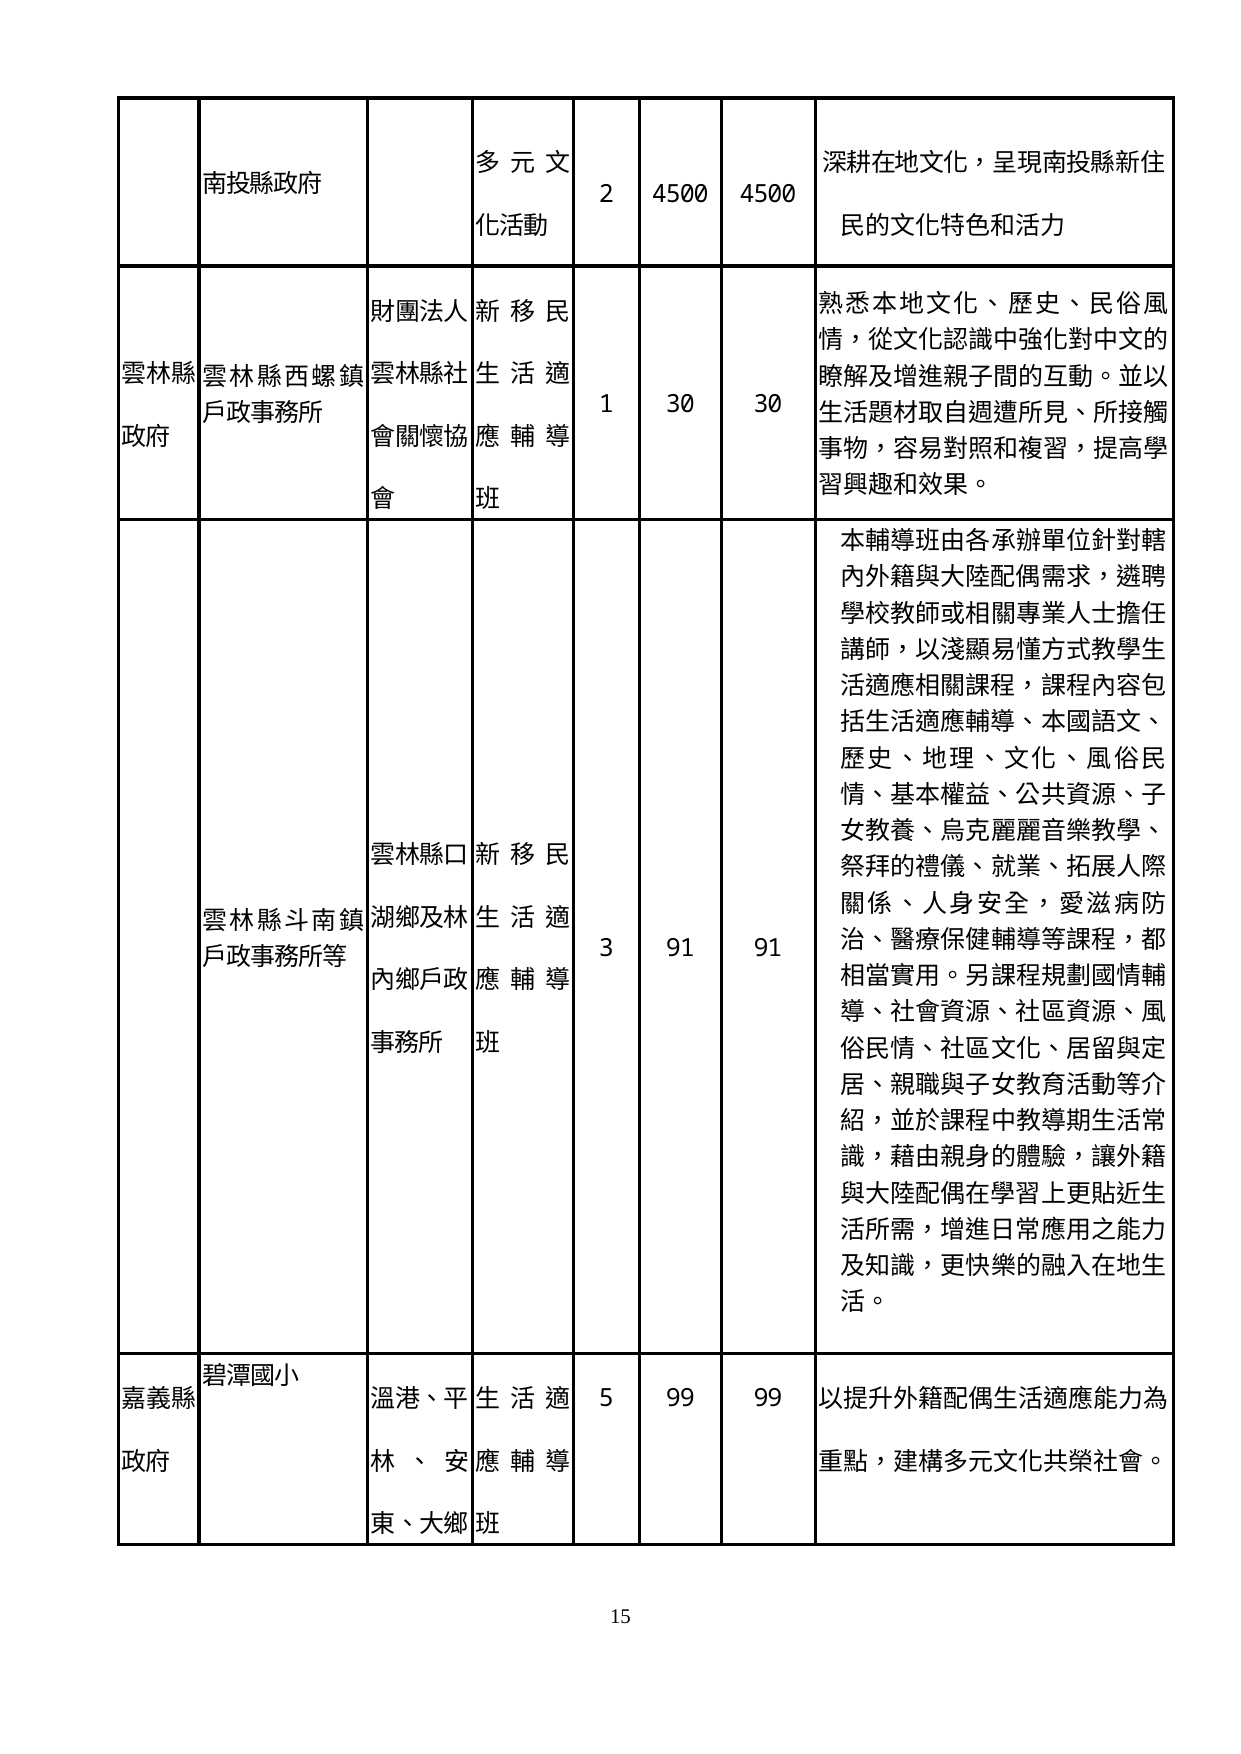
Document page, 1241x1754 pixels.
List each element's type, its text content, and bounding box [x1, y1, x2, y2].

table_cell 91 [723, 521, 814, 1352]
table_cell 熟悉本地文化、歷史、民俗風情，從文化認識中強化對中文的瞭解及增進親子間的互動。並以生活題材取自週遭所見、所接觸事物，容易對照和複習，提高學習興趣和效果。 [817, 268, 1172, 517]
table_cell [369, 100, 471, 264]
table_cell 5 [575, 1355, 638, 1543]
table_cell 深耕在地文化，呈現南投縣新住民的文化特色和活力 [817, 100, 1172, 264]
table_cell 南投縣政府 [201, 100, 366, 264]
table_cell 1 [575, 268, 638, 517]
table_cell 30 [723, 268, 814, 517]
table_cell 新移民生活適應輔導班 [474, 268, 572, 517]
table_cell 財團法人雲林縣社會關懷協會 [369, 268, 471, 517]
table_cell 雲林縣口湖鄉及林內鄉戶政事務所 [369, 521, 471, 1352]
table_cell 30 [641, 268, 720, 517]
table_cell 雲林縣斗南鎮戶政事務所等 [201, 521, 366, 1352]
table_cell 多元文化活動 [474, 100, 572, 264]
table_cell 溫港、平林、安東、大鄉 [369, 1355, 471, 1543]
table_cell 99 [641, 1355, 720, 1543]
table_cell 新移民生活適應輔導班 [474, 521, 572, 1352]
table_cell 4500 [641, 100, 720, 264]
table_cell 2 [575, 100, 638, 264]
table_cell 碧潭國小 [201, 1355, 366, 1543]
table_cell 嘉義縣政府 [120, 1355, 197, 1543]
table_cell [120, 521, 197, 1352]
table_cell 生活適應輔導班 [474, 1355, 572, 1543]
table_cell [120, 100, 197, 264]
table_cell 本輔導班由各承辦單位針對轄內外籍與大陸配偶需求，遴聘學校教師或相關專業人士擔任講師，以淺顯易懂方式教學生活適應相關課程，課程內容包括生活適應輔導、本國語文、歷史、地理、文化、風俗民情、基本權益、公共資源、子女教養、烏克麗麗音樂教學、祭拜的禮儀、就業、拓展人際關係、人身安全，愛滋病防治、醫療保健輔導等課程，都相當實用。另課程規劃國情輔導、社會資源、社區資源、風俗民情、社區文化、居留與定居、親職與子女教育活動等介紹，並於課程中教導期生活常識，藉由親身的體驗，讓外籍與大陸配偶在學習上更貼近生活所需，增進日常應用之能力及知識，更快樂的融入在地生活。 [817, 521, 1172, 1352]
table_cell 3 [575, 521, 638, 1352]
table_cell 91 [641, 521, 720, 1352]
table_cell 4500 [723, 100, 814, 264]
table_cell 雲林縣西螺鎮戶政事務所 [201, 268, 366, 517]
table_cell 99 [723, 1355, 814, 1543]
table_cell 以提升外籍配偶生活適應能力為重點，建構多元文化共榮社會。 [817, 1355, 1172, 1543]
table_cell 雲林縣政府 [120, 268, 197, 517]
